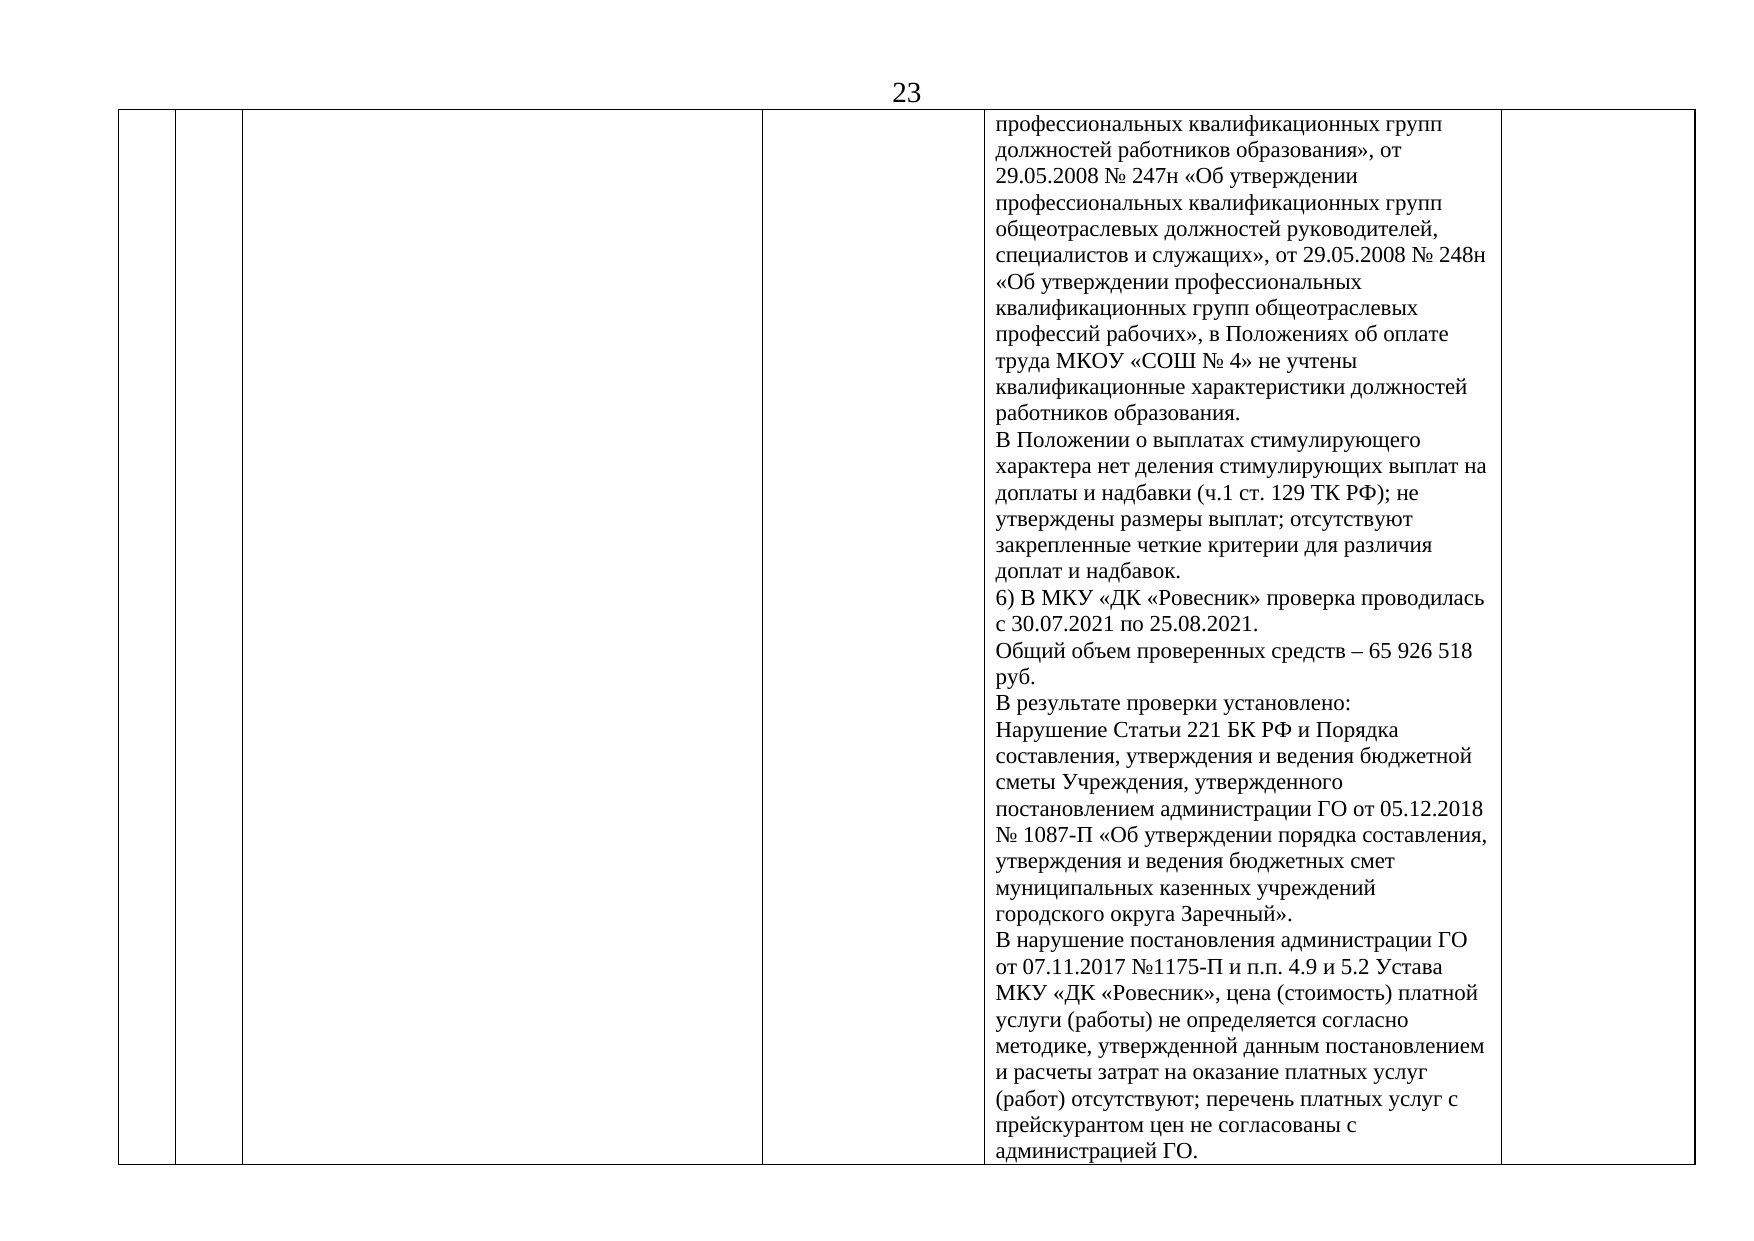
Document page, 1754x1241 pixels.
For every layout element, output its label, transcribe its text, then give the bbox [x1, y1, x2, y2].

table_cell профессиональных квалификационных групп должностей работников образования», от 29.05.2008 № 247н «Об утверждении профессиональных квалификационных групп общеотраслевых должностей руководителей, специалистов и служащих», от 29.05.2008 № 248н «Об утверждении профессиональных квалификационных групп общеотраслевых профессий рабочих», в Положениях об оплате труда МКОУ «СОШ № 4» не учтены квалификационные характеристики должностей работников образования. В Положении о выплатах стимулирующего характера нет деления стимулирующих выплат на доплаты и надбавки (ч.1 ст. 129 ТК РФ); не утверждены размеры выплат; отсутствуют закрепленные четкие критерии для различия доплат и надбавок. 6) В МКУ «ДК «Ровесник» проверка проводилась с 30.07.2021 по 25.08.2021. Общий объем проверенных средств – 65 926 518 руб. В результате проверки установлено: Нарушение Статьи 221 БК РФ и Порядка составления, утверждения и ведения бюджетной сметы Учреждения, утвержденного постановлением администрации ГО от 05.12.2018 № 1087-П «Об утверждении порядка составления, утверждения и ведения бюджетных смет муниципальных казенных учреждений городского округа Заречный». В нарушение постановления администрации ГО от 07.11.2017 №1175-П и п.п. 4.9 и 5.2 Устава МКУ «ДК «Ровесник», цена (стоимость) платной услуги (работы) не определяется согласно методике, утвержденной данным постановлением и расчеты затрат на оказание платных услуг (работ) отсутствуют; перечень платных услуг с прейскурантом цен не согласованы с администрацией ГО. [985, 110, 1501, 1164]
table_cell [243, 110, 762, 1164]
table_cell [176, 110, 242, 1164]
table_cell [763, 110, 984, 1164]
table_cell [119, 110, 175, 1164]
table_cell [1502, 110, 1694, 1164]
